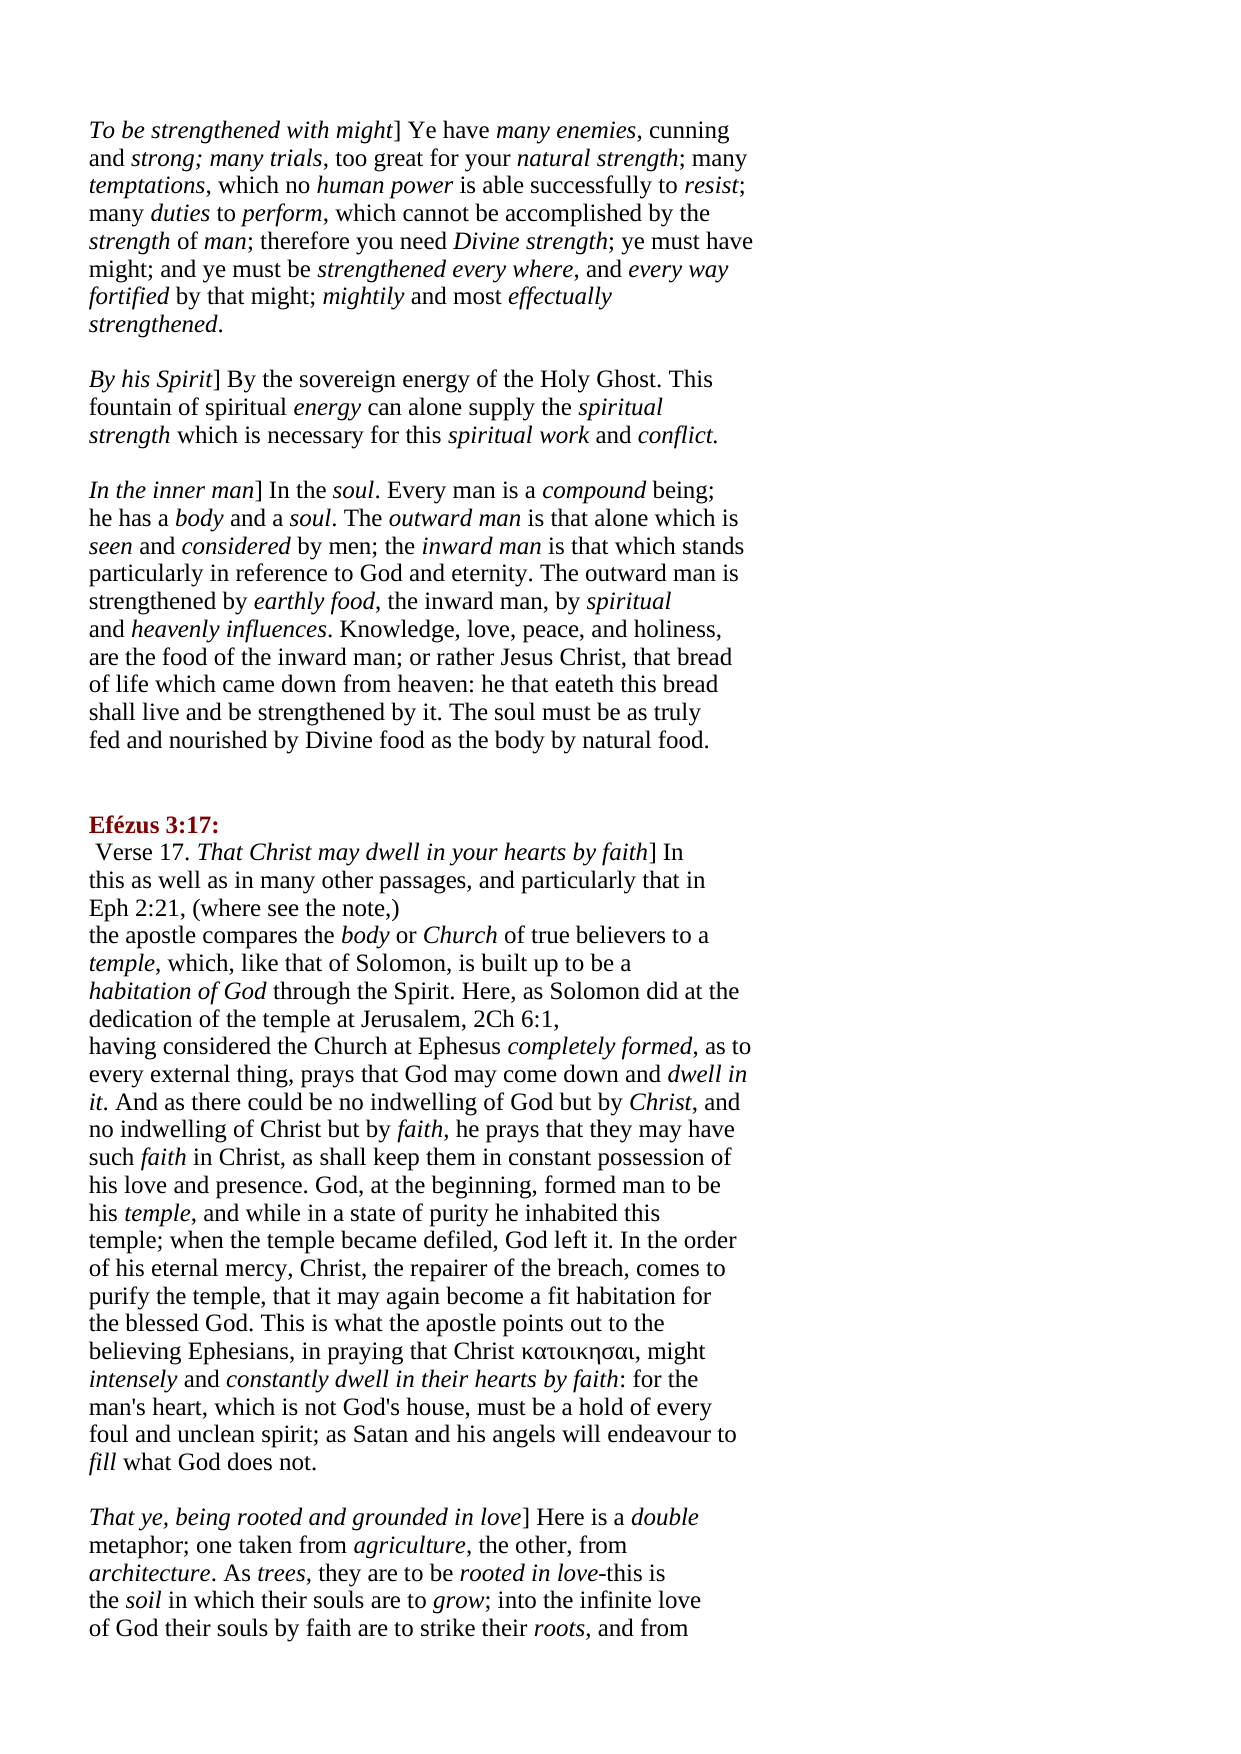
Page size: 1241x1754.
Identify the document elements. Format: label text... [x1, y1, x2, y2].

text Verse 17. That Christ may dwell in your hearts by faith] In this as well as in many other passages, and particularly that in Eph 2:21, (where see the note,) the apostle compares the body or Church of true believers to a temple, which, like that of Solomon, is built up to be a habitation of God through the Spirit. Here, as Solomon did at the dedication of the temple at Jerusalem, 2Ch 6:1, having considered the Church at Ephesus completely formed, as to every external thing, prays that God may come down and dwell in it. And as there could be no indwelling of God but by Christ, and no indwelling of Christ but by faith, he prays that they may have such faith in Christ, as shall keep them in constant possession of his love and presence. God, at the beginning, formed man to be his temple, and while in a state of purity he inhabited this temple; when the temple became defiled, God left it. In the order of his eternal mercy, Christ, the repairer of the breach, comes to purify the temple, that it may again become a fit habitation for the blessed God. This is what the apostle points out to the believing Ephesians, in praying that Christ κατοικησαι, might intensely and constantly dwell in their hearts by faith: for the man's heart, which is not God's house, must be a hold of every foul and unclean spirit; as Satan and his angels will endeavour to fill what God does not. That ye, being rooted and grounded in love] Here is a double metaphor; one taken from agriculture, the other, from architecture. As trees, they are to be rooted in love-this is the soil in which their souls are to grow; into the infinite love of God their souls by faith are to strike their roots, and from [88, 838, 1152, 1642]
text To be strengthened with might] Ye have many enemies, cunning and strong; many trials, too great for your natural strength; many temptations, which no human power is able successfully to resist; many duties to perform, which cannot be accomplished by the strength of man; therefore you need Divine strength; ye must have might; and ye must be strengthened every where, and every way fortified by that might; mightily and most effectually strengthened. By his Spirit] By the sovereign energy of the Holy Ghost. This fountain of spiritual energy can alone supply the spiritual strength which is necessary for this spiritual work and conflict. In the inner man] In the soul. Every man is a compound being; he has a body and a soul. The outward man is that alone which is seen and considered by men; the inward man is that which stands particularly in reference to God and eternity. The outward man is strengthened by earthly food, the inward man, by spiritual and heavenly influences. Knowledge, love, peace, and holiness, are the food of the inward man; or rather Jesus Christ, that bread of life which came down from heaven: he that eateth this bread shall live and be strengthened by it. The soul must be as truly fed and nourished by Divine food as the body by natural food. [88, 88, 1152, 781]
text Efézus 3:17: [88, 811, 1152, 838]
